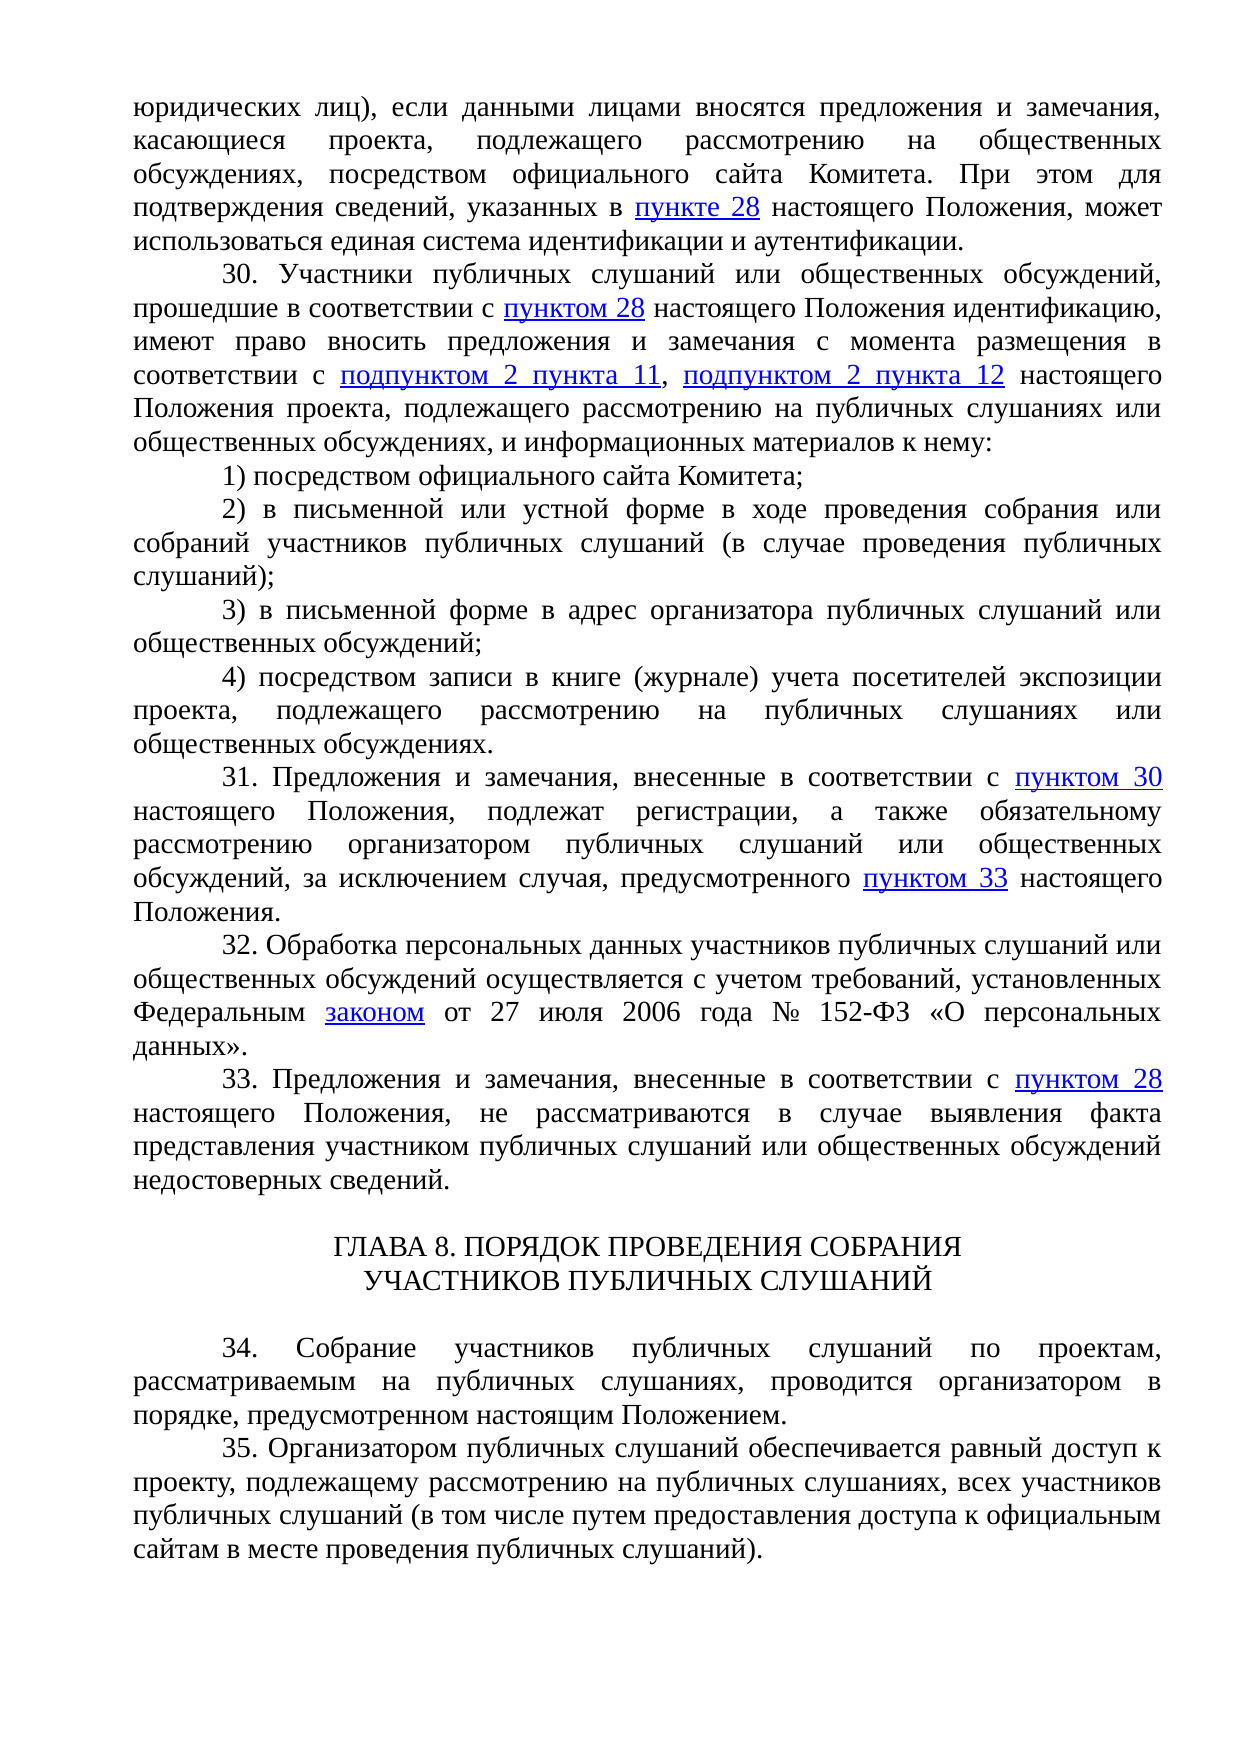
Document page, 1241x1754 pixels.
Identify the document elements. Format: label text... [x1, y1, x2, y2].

text 4) посредством записи в книге (журнале) учета посетителей экспозиции проекта, подлежащего рассмотрению на публичных слушаниях или общественных обсуждениях. [133, 659, 1162, 759]
text 35. Организатором публичных слушаний обеспечивается равный доступ к проекту, подлежащему рассмотрению на публичных слушаниях, всех участников публичных слушаний (в том числе путем предоставления доступа к официальным сайтам в месте проведения публичных слушаний). [133, 1430, 1162, 1564]
text 31. Предложения и замечания, внесенные в соответствии с пунктом 30 настоящего Положения, подлежат регистрации, а также обязательному рассмотрению организатором публичных слушаний или общественных обсуждений, за исключением случая, предусмотренного пунктом 33 настоящего Положения. [133, 759, 1162, 927]
text ГЛАВА 8. ПОРЯДОК ПРОВЕДЕНИЯ СОБРАНИЯ [133, 1229, 1162, 1263]
text 33. Предложения и замечания, внесенные в соответствии с пунктом 28 настоящего Положения, не рассматриваются в случае выявления факта представления участником публичных слушаний или общественных обсуждений недостоверных сведений. [133, 1061, 1162, 1196]
text 1) посредством официального сайта Комитета; [133, 458, 1162, 491]
text 32. Обработка персональных данных участников публичных слушаний или общественных обсуждений осуществляется с учетом требований, установленных Федеральным законом от 27 июля 2006 года № 152-ФЗ «О персональных данных». [133, 927, 1162, 1061]
text 34. Собрание участников публичных слушаний по проектам, рассматриваемым на публичных слушаниях, проводится организатором в порядке, предусмотренном настоящим Положением. [133, 1330, 1162, 1430]
text юридических лиц), если данными лицами вносятся предложения и замечания, касающиеся проекта, подлежащего рассмотрению на общественных обсуждениях, посредством официального сайта Комитета. При этом для подтверждения сведений, указанных в пункте 28 настоящего Положения, может использоваться единая система идентификации и аутентификации. [133, 89, 1162, 256]
text 2) в письменной или устной форме в ходе проведения собрания или собраний участников публичных слушаний (в случае проведения публичных слушаний); [133, 491, 1162, 592]
text 30. Участники публичных слушаний или общественных обсуждений, прошедшие в соответствии с пунктом 28 настоящего Положения идентификацию, имеют право вносить предложения и замечания с момента размещения в соответствии с подпунктом 2 пункта 11, подпунктом 2 пункта 12 настоящего Положения проекта, подлежащего рассмотрению на публичных слушаниях или общественных обсуждениях, и информационных материалов к нему: [133, 256, 1162, 458]
text УЧАСТНИКОВ ПУБЛИЧНЫХ СЛУШАНИЙ [133, 1263, 1162, 1296]
text 3) в письменной форме в адрес организатора публичных слушаний или общественных обсуждений; [133, 592, 1162, 659]
